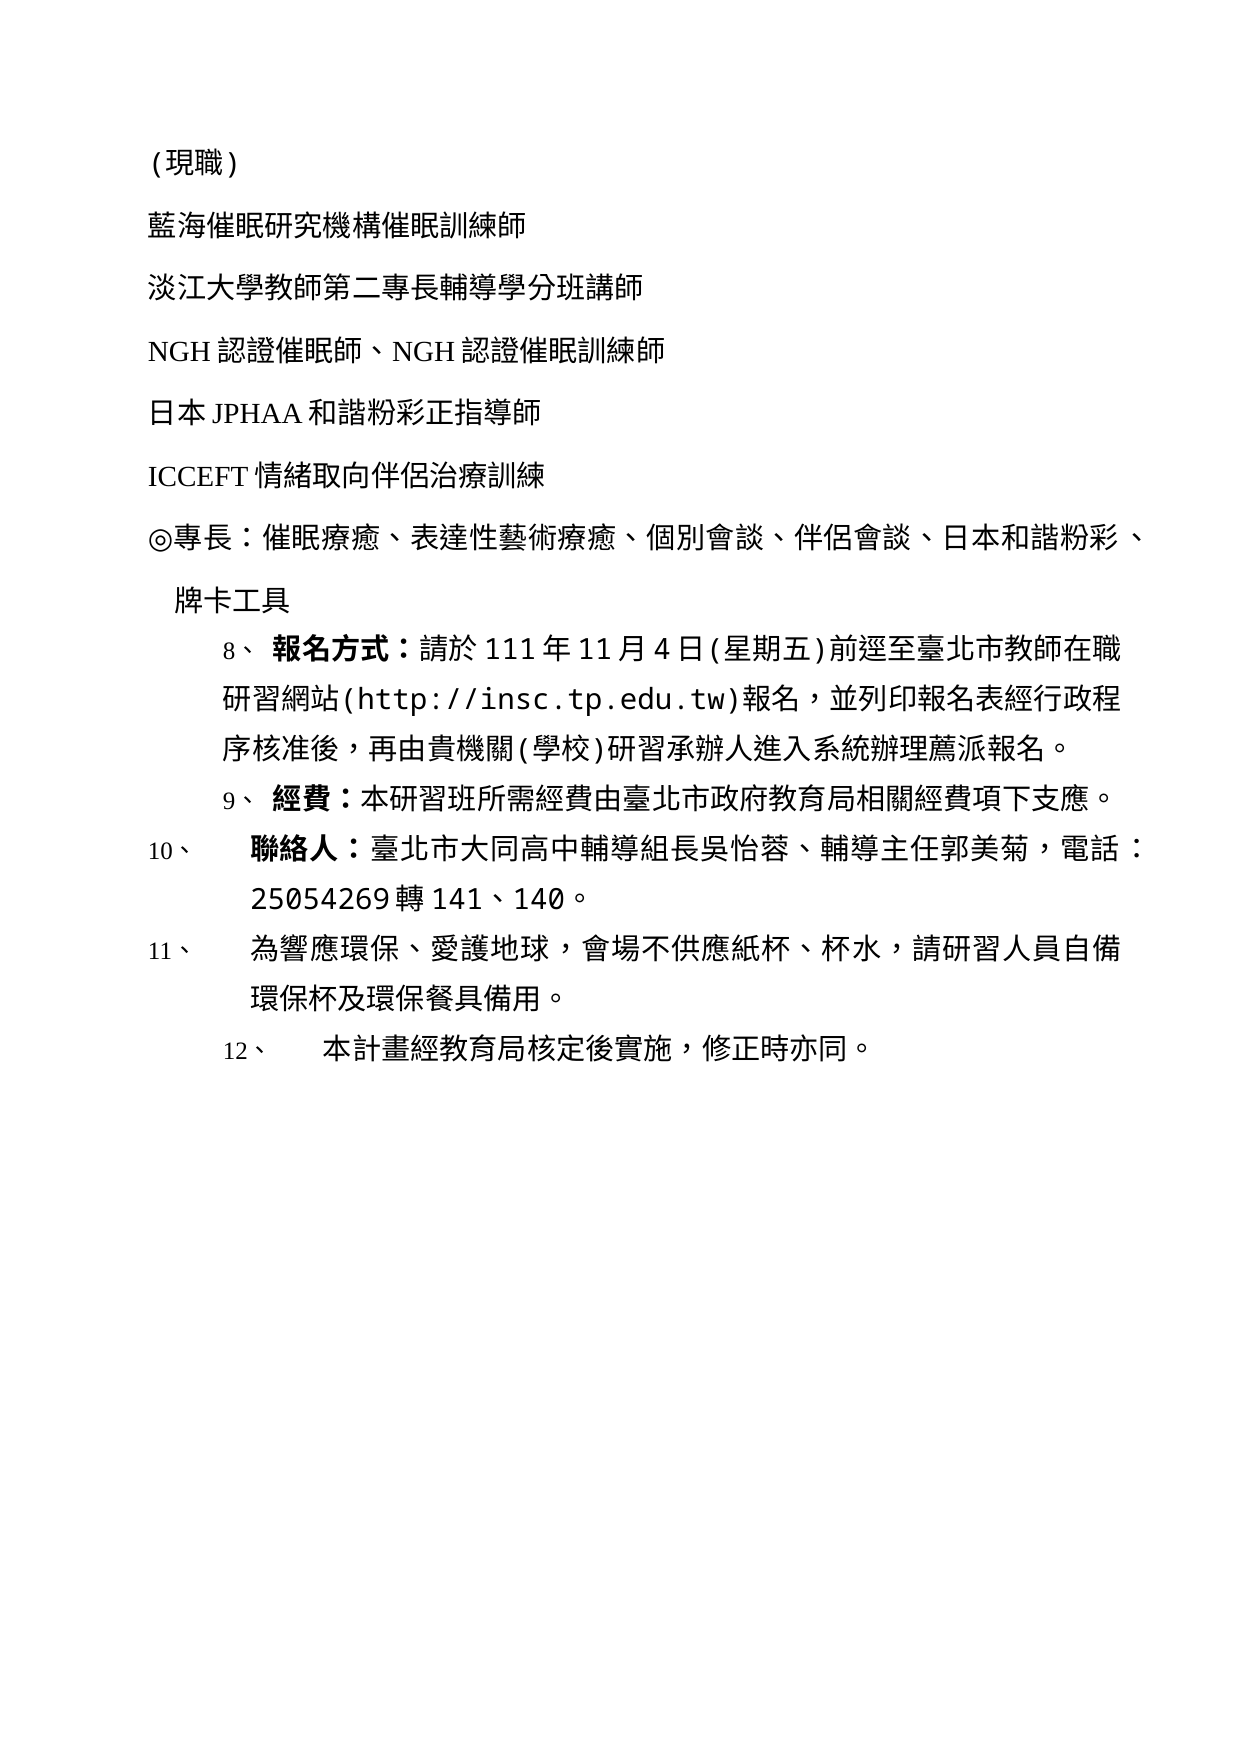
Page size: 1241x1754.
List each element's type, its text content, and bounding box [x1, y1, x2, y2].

list 為響應環保、愛護地球，會場不供應紙杯、杯水，請研習人員自備環保杯及環保餐具備用。 [148, 919, 1122, 1019]
text ICCEFT情緒取向伴侶治療訓練 [148, 432, 1122, 494]
text 藍海催眠研究機構催眠訓練師 [148, 182, 1122, 244]
list 聯絡人：臺北市大同高中輔導組長吳怡蓉、輔導主任郭美菊，電話：25054269轉141、140。 [148, 819, 1122, 919]
text (現職) [148, 119, 1122, 182]
text 淡江大學教師第二專長輔導學分班講師 [148, 244, 1122, 307]
text NGH認證催眠師、NGH認證催眠訓練師 [148, 307, 1122, 369]
list 經費：本研習班所需經費由臺北市政府教育局相關經費項下支應。 [223, 769, 1122, 819]
list 本計畫經教育局核定後實施，修正時亦同。 [223, 1019, 1122, 1069]
text 日本JPHAA和諧粉彩正指導師 [148, 369, 1122, 432]
list 報名方式：請於111年11月4日(星期五)前逕至臺北市教師在職研習網站(http://insc.tp.edu.tw)報名，並列印報名表經行政程序核准後，再由貴機關(學校)研習承辦人進入系統辦理薦派報名。 [223, 619, 1122, 769]
text ◎專長：催眠療癒、表達性藝術療癒、個別會談、伴侶會談、日本和諧粉彩、牌卡工具 [148, 494, 1122, 619]
